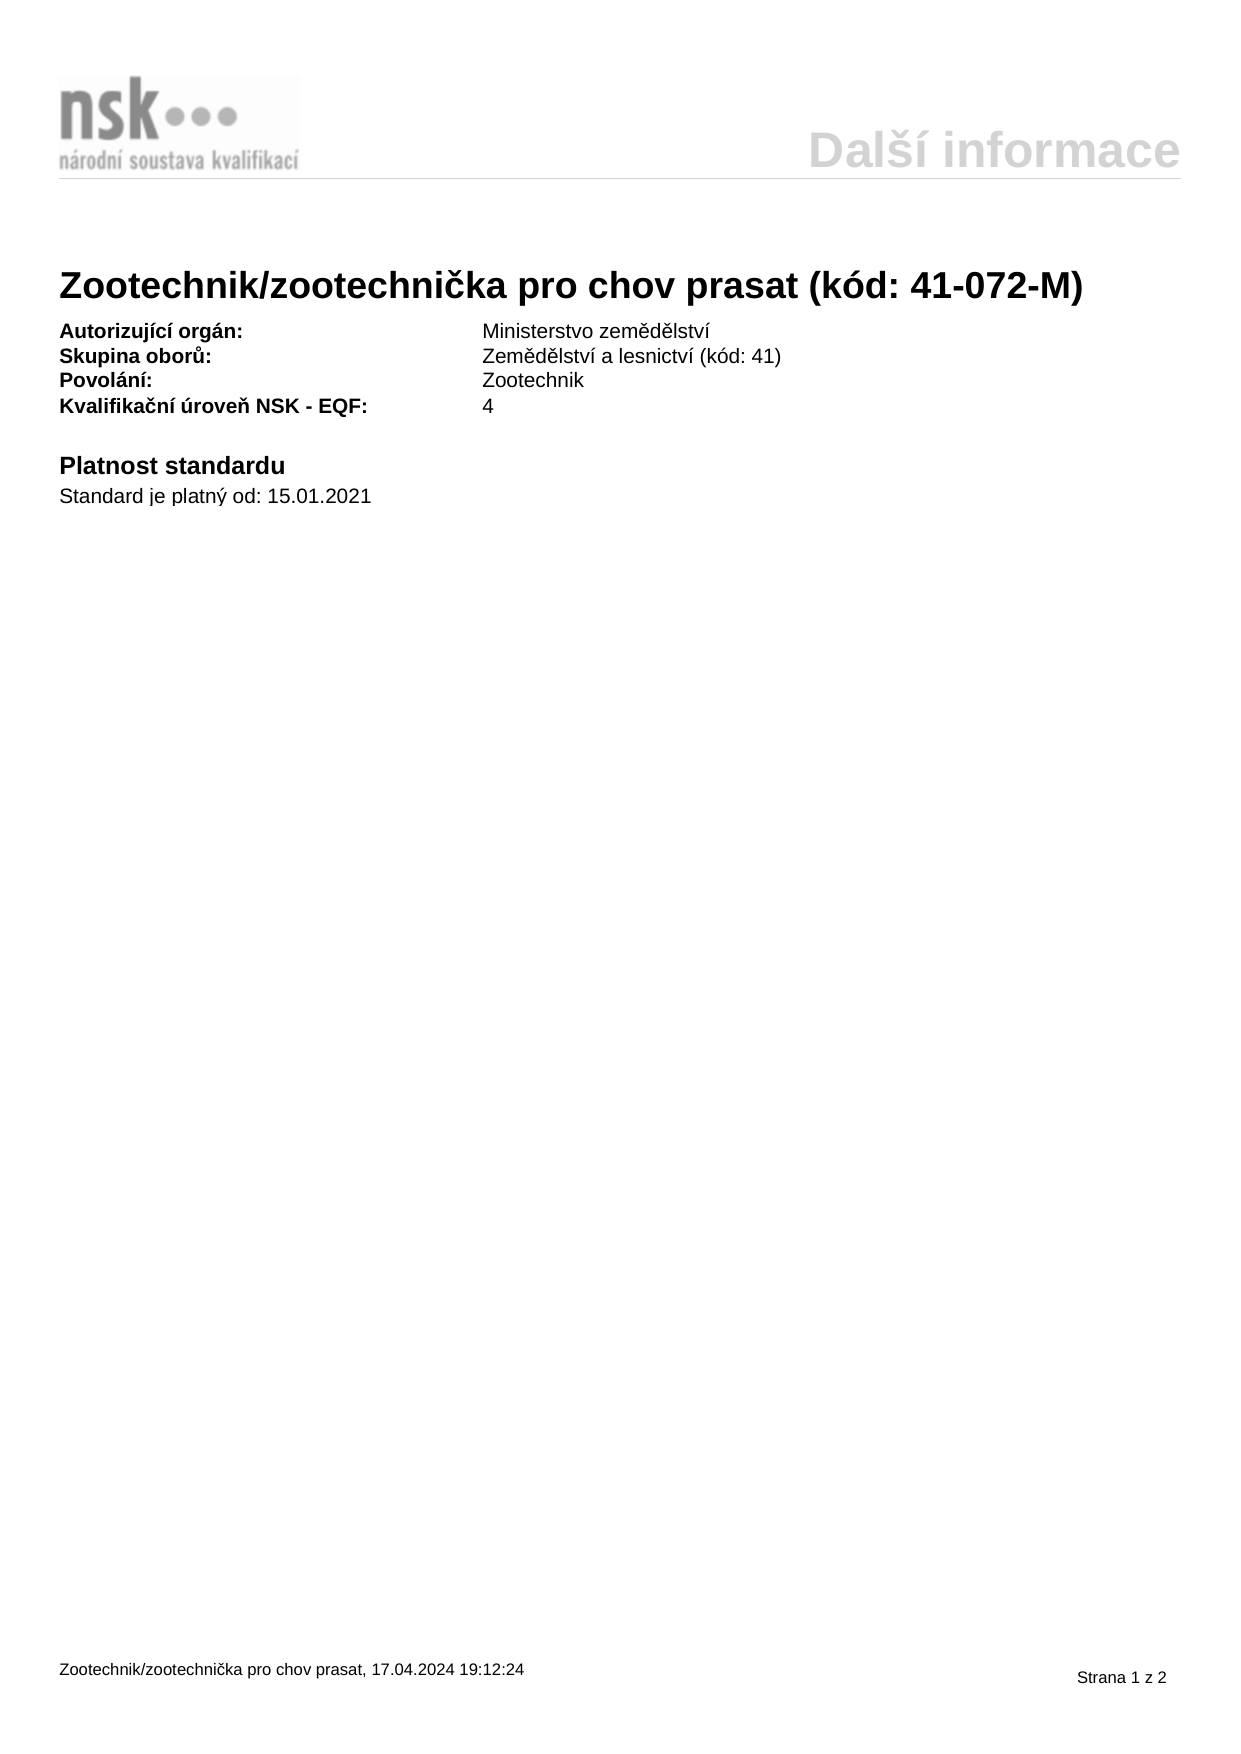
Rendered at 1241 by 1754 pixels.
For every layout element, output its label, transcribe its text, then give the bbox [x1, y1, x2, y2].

table_cell Zootechnik/zootechnička pro chov prasat (kód: 41-072-M) [59, 224, 1181, 307]
table_cell [619, 307, 627, 319]
table_cell [119, 806, 482, 1106]
table_cell [59, 196, 119, 224]
table_cell [59, 506, 119, 806]
table_cell [619, 418, 627, 447]
table_cell [59, 179, 1181, 196]
table_cell [619, 506, 627, 806]
table_cell [119, 418, 482, 447]
table_header [620, 59, 627, 172]
table_cell [59, 172, 119, 178]
table_cell [861, 418, 1167, 447]
table_cell Platnost standardu [59, 448, 1181, 483]
table_cell [1167, 307, 1181, 319]
table_cell [482, 806, 619, 1106]
table_cell [619, 806, 627, 1106]
table_cell [1167, 506, 1181, 806]
table_cell [482, 1106, 619, 1383]
table_header Další informace [627, 59, 1181, 178]
table_cell [59, 418, 119, 447]
table_cell [482, 1384, 619, 1659]
table_cell [627, 806, 861, 1106]
table_cell [1167, 196, 1181, 224]
table_cell [482, 506, 619, 806]
table_cell Skupina oborů: [59, 344, 482, 368]
table_cell [119, 506, 482, 806]
table_cell [1167, 1106, 1181, 1383]
table_cell [861, 1384, 1167, 1659]
table_cell [627, 196, 861, 224]
table_cell [619, 196, 627, 224]
table_cell Autorizující orgán: [59, 319, 482, 343]
table_cell [119, 1106, 482, 1383]
table_cell [119, 196, 482, 224]
table_cell Zootechnik [482, 368, 1181, 393]
table_cell [861, 307, 1167, 319]
table_cell [59, 806, 119, 1106]
table_cell [1167, 1384, 1181, 1659]
table_cell [619, 172, 627, 178]
table_cell [59, 307, 119, 319]
table_cell [482, 418, 619, 447]
table_cell 4 [482, 394, 1181, 417]
table_cell [627, 1384, 861, 1659]
table_cell Zemědělství a lesnictví (kód: 41) [482, 344, 1181, 368]
table_cell Ministerstvo zemědělství [482, 319, 1181, 344]
table_cell [627, 1106, 861, 1383]
table_cell Strana 1 z 2 [861, 1660, 1167, 1696]
table_cell [482, 196, 619, 224]
table_cell [619, 1106, 627, 1383]
table_cell [1167, 806, 1181, 1106]
table_cell [619, 1384, 627, 1659]
table_cell [627, 307, 861, 319]
picture [58, 59, 620, 172]
table_cell [861, 506, 1167, 806]
table_cell [1167, 418, 1181, 447]
table_cell [627, 506, 861, 806]
table_cell Kvalifikační úroveň NSK - EQF: [59, 394, 482, 417]
table_cell [119, 307, 482, 319]
table_cell [59, 1106, 119, 1383]
table_cell [482, 307, 619, 319]
table_cell [482, 172, 619, 178]
table_cell [1167, 1660, 1181, 1696]
table_cell [627, 418, 861, 447]
table_cell [861, 196, 1167, 224]
table_cell Zootechnik/zootechnička pro chov prasat, 17.04.2024 19:12:24 [59, 1660, 861, 1696]
table_cell [861, 1106, 1167, 1383]
table_cell [119, 172, 482, 178]
table_cell Standard je platný od: 15.01.2021 [59, 484, 1181, 506]
table_cell Povolání: [59, 368, 482, 392]
table_cell [119, 1384, 482, 1659]
table_cell [861, 806, 1167, 1106]
table_cell [59, 1384, 119, 1659]
